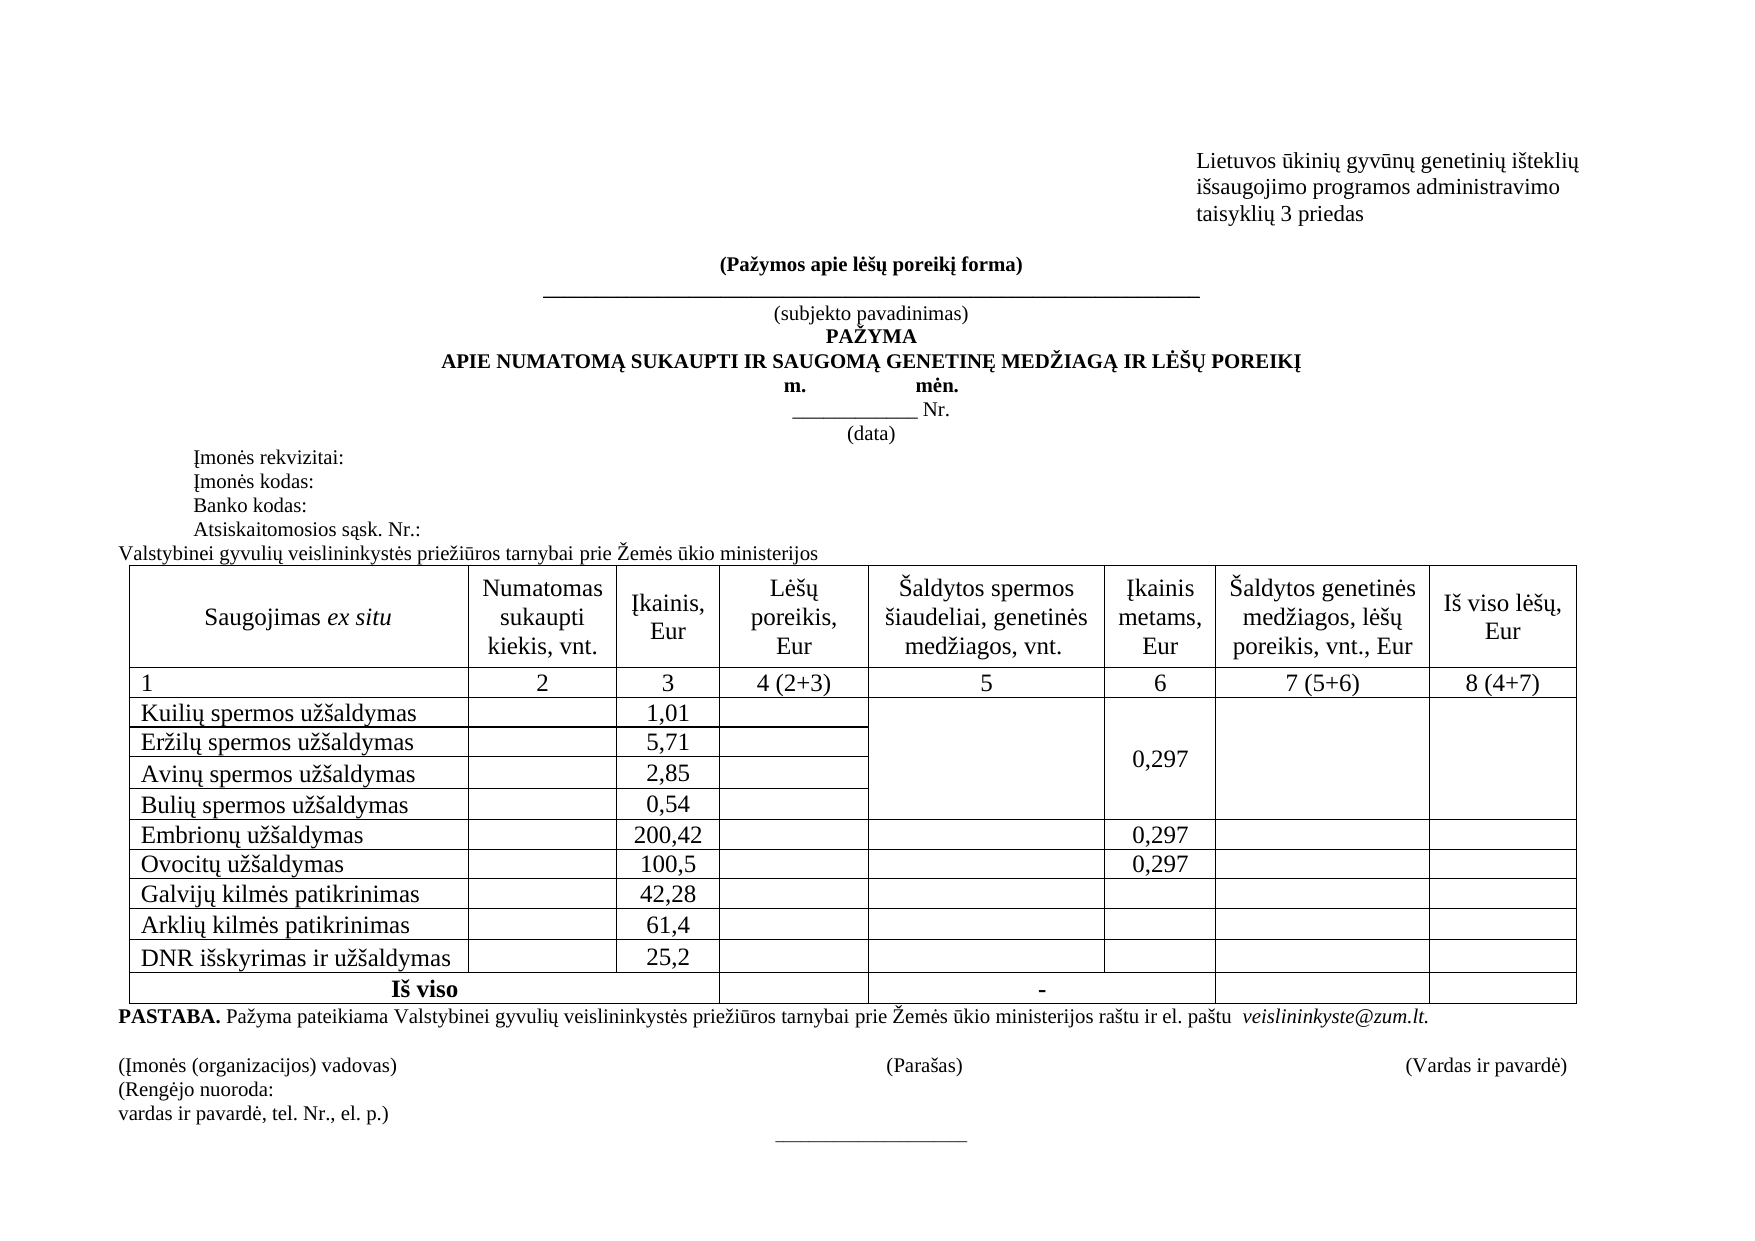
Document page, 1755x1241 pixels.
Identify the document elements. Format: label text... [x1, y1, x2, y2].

table_cell [720, 940, 868, 972]
table_cell [869, 909, 1104, 939]
table_cell [1430, 940, 1576, 972]
table_cell Embrionų užšaldymas [130, 820, 468, 848]
table_cell [720, 879, 868, 908]
table_cell [720, 909, 868, 939]
table_cell [869, 820, 1104, 848]
table_cell [869, 879, 1104, 908]
text APIE numatomą sukaupti ir saugomą Genetinę medžiagą IR LĖŠŲ POREIKĮ [118, 348, 1624, 373]
table_cell Iš viso [130, 973, 719, 1003]
table_header Saugojimas ex situ [130, 566, 468, 667]
table_cell 100,5 [617, 850, 719, 878]
table_cell [720, 789, 868, 819]
table_cell 61,4 [617, 909, 719, 939]
table_cell Galvijų kilmės patikrinimas [130, 879, 468, 908]
table_cell 200,42 [617, 820, 719, 848]
table_cell [1430, 879, 1576, 908]
table_cell [1216, 879, 1429, 908]
table_header Numatomas sukaupti kiekis, vnt. [469, 566, 616, 667]
table_header Šaldytos genetinės medžiagos, lėšų poreikis, vnt., Eur [1216, 566, 1429, 667]
text PAŽYMA [118, 324, 1624, 348]
table_cell [1216, 850, 1429, 878]
text m. mėn. [118, 373, 1624, 397]
text (data) [118, 421, 1624, 445]
table_cell [469, 850, 616, 878]
text Valstybinei gyvulių veislininkystės priežiūros tarnybai prie Žemės ūkio ministerijos [118, 541, 1624, 565]
table_cell [1105, 909, 1215, 939]
text Įmonės rekvizitai: [118, 445, 1624, 469]
table_cell Avinų spermos užšaldymas [130, 757, 468, 787]
table_cell 5,71 [617, 728, 719, 756]
table_cell [1216, 820, 1429, 848]
text išsaugojimo programos administravimo [1196, 173, 1624, 199]
text (subjekto pavadinimas) [118, 300, 1624, 324]
table_cell [1430, 909, 1576, 939]
table_cell [1430, 820, 1576, 848]
text vardas ir pavardė, tel. Nr., el. p.) [118, 1101, 1624, 1125]
table_cell DNR išskyrimas ir užšaldymas [130, 940, 468, 972]
table_cell [720, 698, 868, 726]
table_cell [469, 820, 616, 848]
table_cell Ovocitų užšaldymas [130, 850, 468, 878]
table_cell [1430, 698, 1576, 819]
table_cell 0,297 [1105, 820, 1215, 848]
table_cell Eržilų spermos užšaldymas [130, 728, 468, 756]
table_cell 4 (2+3) [720, 668, 868, 697]
table_cell 5 [869, 668, 1104, 697]
table_cell [1216, 698, 1429, 819]
text PASTABA. Pažyma pateikiama Valstybinei gyvulių veislininkystės priežiūros tarnybai prie Žemės ūkio ministerijos raštu ir el. paštu veislininkyste@zum.lt. [118, 1004, 1624, 1028]
text ____________ Nr. [118, 397, 1624, 421]
table_cell [720, 757, 868, 787]
table_cell 25,2 [617, 940, 719, 972]
table_cell 1,01 [617, 698, 719, 726]
table_cell 2,85 [617, 757, 719, 787]
table_header Šaldytos spermos šiaudeliai, genetinės medžiagos, vnt. [869, 566, 1104, 667]
text (Įmonės (organizacijos) vadovas) (Parašas) (Vardas ir pavardė) [118, 1052, 1624, 1077]
table_header Įkainis, Eur [617, 566, 719, 667]
table_cell - [869, 973, 1215, 1003]
text Banko kodas: [118, 493, 1624, 517]
table_cell 0,54 [617, 789, 719, 819]
text (Rengėjo nuoroda: [118, 1077, 1624, 1101]
table_cell 2 [469, 668, 616, 697]
table_header Įkainis metams, Eur [1105, 566, 1215, 667]
table_cell [469, 879, 616, 908]
table_header Iš viso lėšų, Eur [1430, 566, 1576, 667]
table_cell Kuilių spermos užšaldymas [130, 698, 468, 726]
table_cell Arklių kilmės patikrinimas [130, 909, 468, 939]
table_cell [469, 940, 616, 972]
table_cell [720, 728, 868, 756]
table_cell [869, 698, 1104, 819]
table_cell [869, 940, 1104, 972]
table_cell [1216, 973, 1429, 1003]
table_cell 8 (4+7) [1430, 668, 1576, 697]
table_cell [469, 728, 616, 756]
table_cell [469, 789, 616, 819]
table_cell [1430, 850, 1576, 878]
table_cell [720, 973, 868, 1003]
text Įmonės kodas: [118, 469, 1624, 493]
text (Pažymos apie lėšų poreikį forma) [118, 252, 1624, 276]
text _______________________ [118, 1125, 1624, 1144]
table_cell [720, 850, 868, 878]
text _______________________________________________________________ [118, 276, 1624, 300]
table_cell [1105, 940, 1215, 972]
table_cell [469, 757, 616, 787]
table_cell [469, 698, 616, 726]
table_cell [869, 850, 1104, 878]
table_cell 0,297 [1105, 698, 1215, 819]
table_cell 42,28 [617, 879, 719, 908]
table_cell 3 [617, 668, 719, 697]
table_cell 6 [1105, 668, 1215, 697]
table_cell [1216, 940, 1429, 972]
text Atsiskaitomosios sąsk. Nr.: [118, 517, 1624, 541]
text Lietuvos ūkinių gyvūnų genetinių išteklių [1196, 147, 1624, 173]
table_cell 7 (5+6) [1216, 668, 1429, 697]
table_cell [469, 909, 616, 939]
table_cell [1105, 879, 1215, 908]
table_cell [1216, 909, 1429, 939]
table_cell 1 [130, 668, 468, 697]
table_cell Bulių spermos užšaldymas [130, 789, 468, 819]
table_cell 0,297 [1105, 850, 1215, 878]
text taisyklių 3 priedas [1196, 199, 1624, 226]
table_cell [1430, 973, 1576, 1003]
table_header Lėšų poreikis, Eur [720, 566, 868, 667]
table_cell [720, 820, 868, 848]
